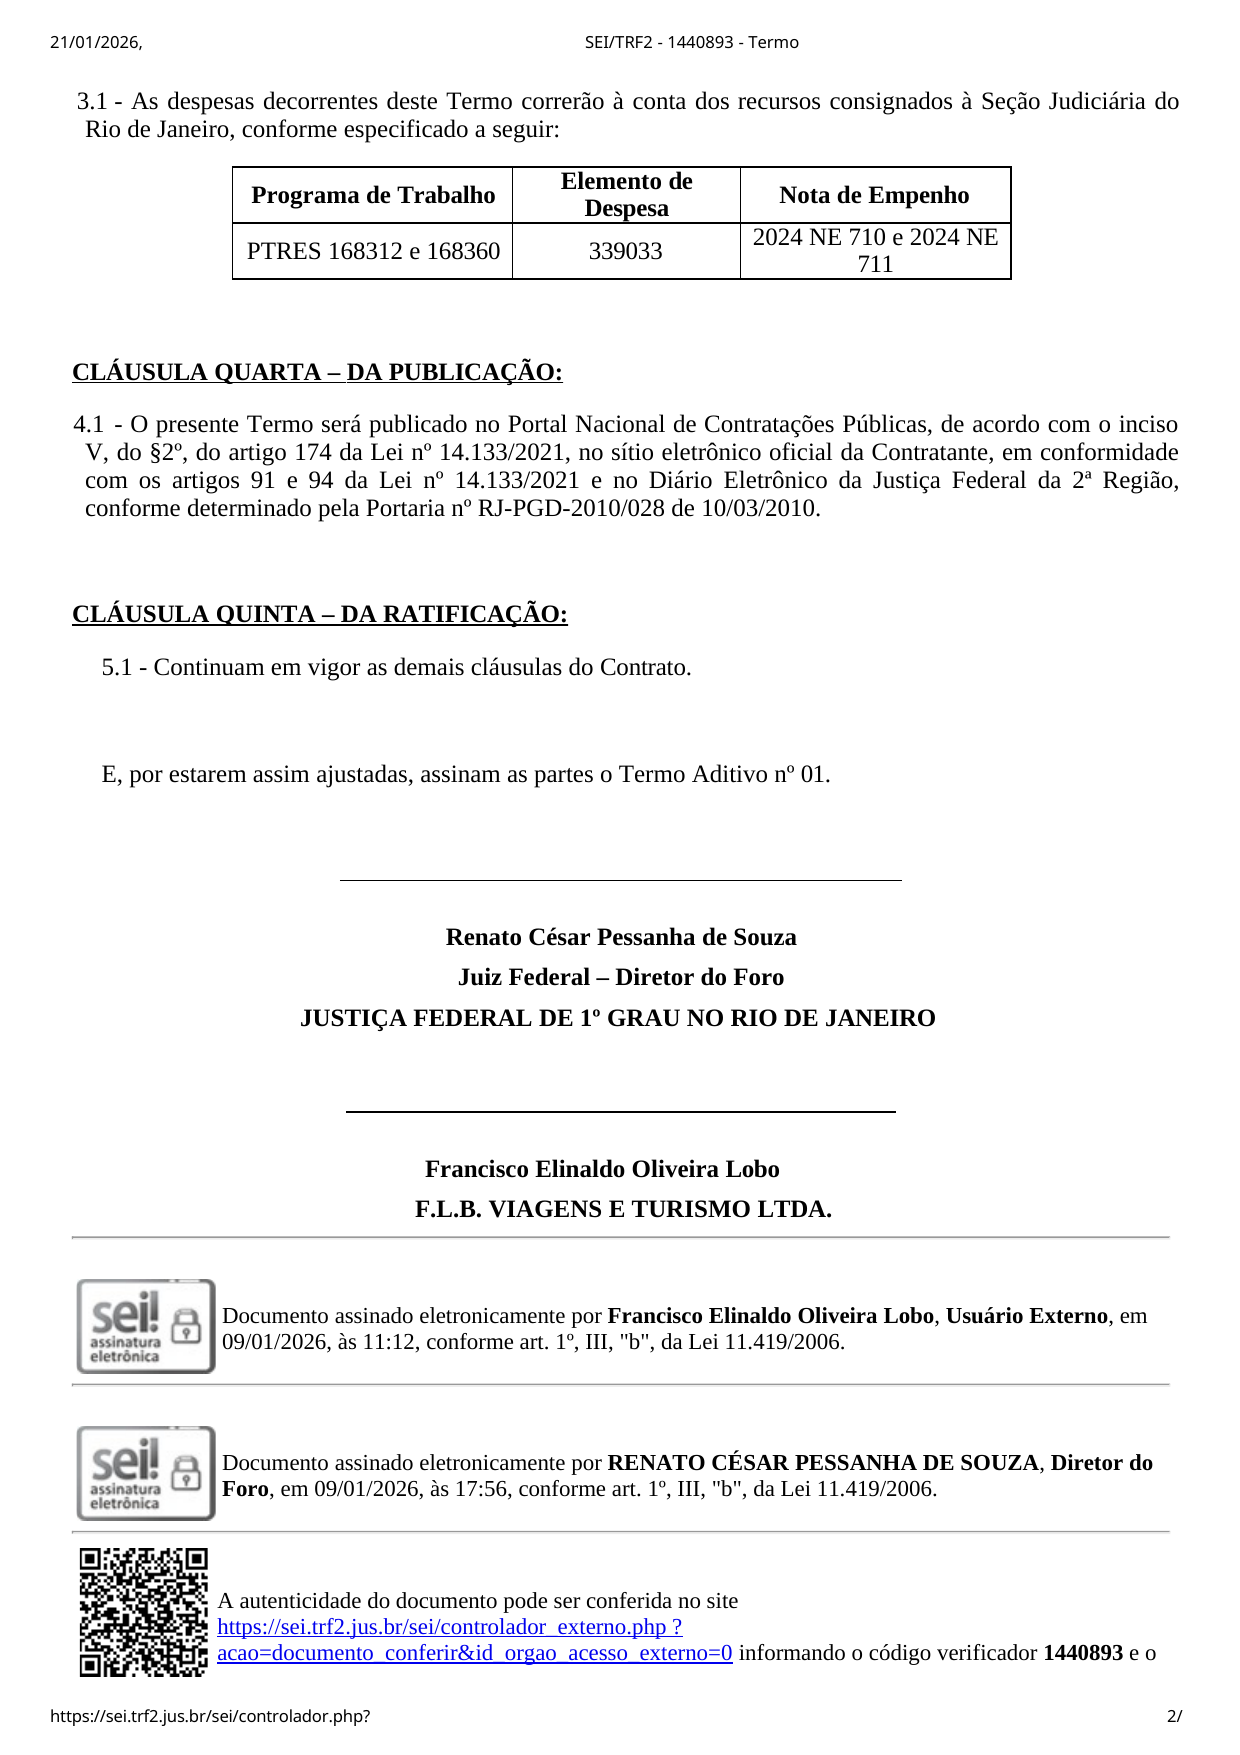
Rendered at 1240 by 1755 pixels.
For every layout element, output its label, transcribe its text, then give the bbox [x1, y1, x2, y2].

text Francisco Elinaldo Oliveira Lobo [62, 1154, 1143, 1182]
subtitle CLÁUSULA QUINTA – DA RATIFICAÇÃO: [72, 599, 1181, 628]
list - As despesas decorrentes deste Termo correrão à conta dos recursos consignados à Seção Judiciária do Rio de Janeiro, conforme especificado a seguir: [72, 87, 1181, 143]
subtitle CLÁUSULA QUARTA – DA PUBLICAÇÃO: [72, 357, 1181, 385]
text E, por estarem assim ajustadas, assinam as partes o Termo Aditivo nº 01. [101, 759, 1181, 787]
table_header Elemento de Despesa [513, 168, 740, 222]
text Documento assinado eletronicamente por Francisco Elinaldo Oliveira Lobo, Usuário Externo, em 09/01/2026, às 11:12, conforme art. 1º, III, "b", da Lei 11.419/2006. [222, 1302, 1181, 1354]
table_header Nota de Empenho [741, 168, 1010, 222]
list - O presente Termo será publicado no Portal Nacional de Contratações Públicas, de acordo com o inciso V, do §2º, do artigo 174 da Lei nº 14.133/2021, no sítio eletrônico oficial da Contratante, em conformidade com os artigos 91 e 94 da Lei nº 14.133/2021 e no Diário Eletrônico da Justiça Federal da 2ª Região, conforme determinado pela Portaria nº RJ-PGD-2010/028 de 10/03/2010. [72, 410, 1181, 522]
list - Continuam em vigor as demais cláusulas do Contrato. [101, 652, 1181, 681]
subtitle F.L.B. VIAGENS E TURISMO LTDA. [415, 1194, 1181, 1223]
text Documento assinado eletronicamente por RENATO CÉSAR PESSANHA DE SOUZA, Diretor do Foro, em 09/01/2026, às 17:56, conforme art. 1º, III, "b", da Lei 11.419/2006. [222, 1449, 1181, 1502]
table_cell PTRES 168312 e 168360 [233, 224, 512, 278]
table_cell 339033 [513, 224, 740, 278]
text A autenticidade do documento pode ser conferida no site https://sei.trf2.jus.br/sei/controlador_externo.php ? acao=documento_conferir&id_orgao_acesso_externo=0 informando o código verificador 1440893 e o [217, 1587, 1181, 1666]
table_header Programa de Trabalho [233, 168, 512, 222]
table_cell 2024 NE 710 e 2024 NE 711 [741, 224, 1010, 278]
text Renato César Pessanha de Souza Juiz Federal – Diretor do Foro [428, 922, 815, 991]
text JUSTIÇA FEDERAL DE 1º GRAU NO RIO DE JANEIRO [90, 1003, 1146, 1032]
